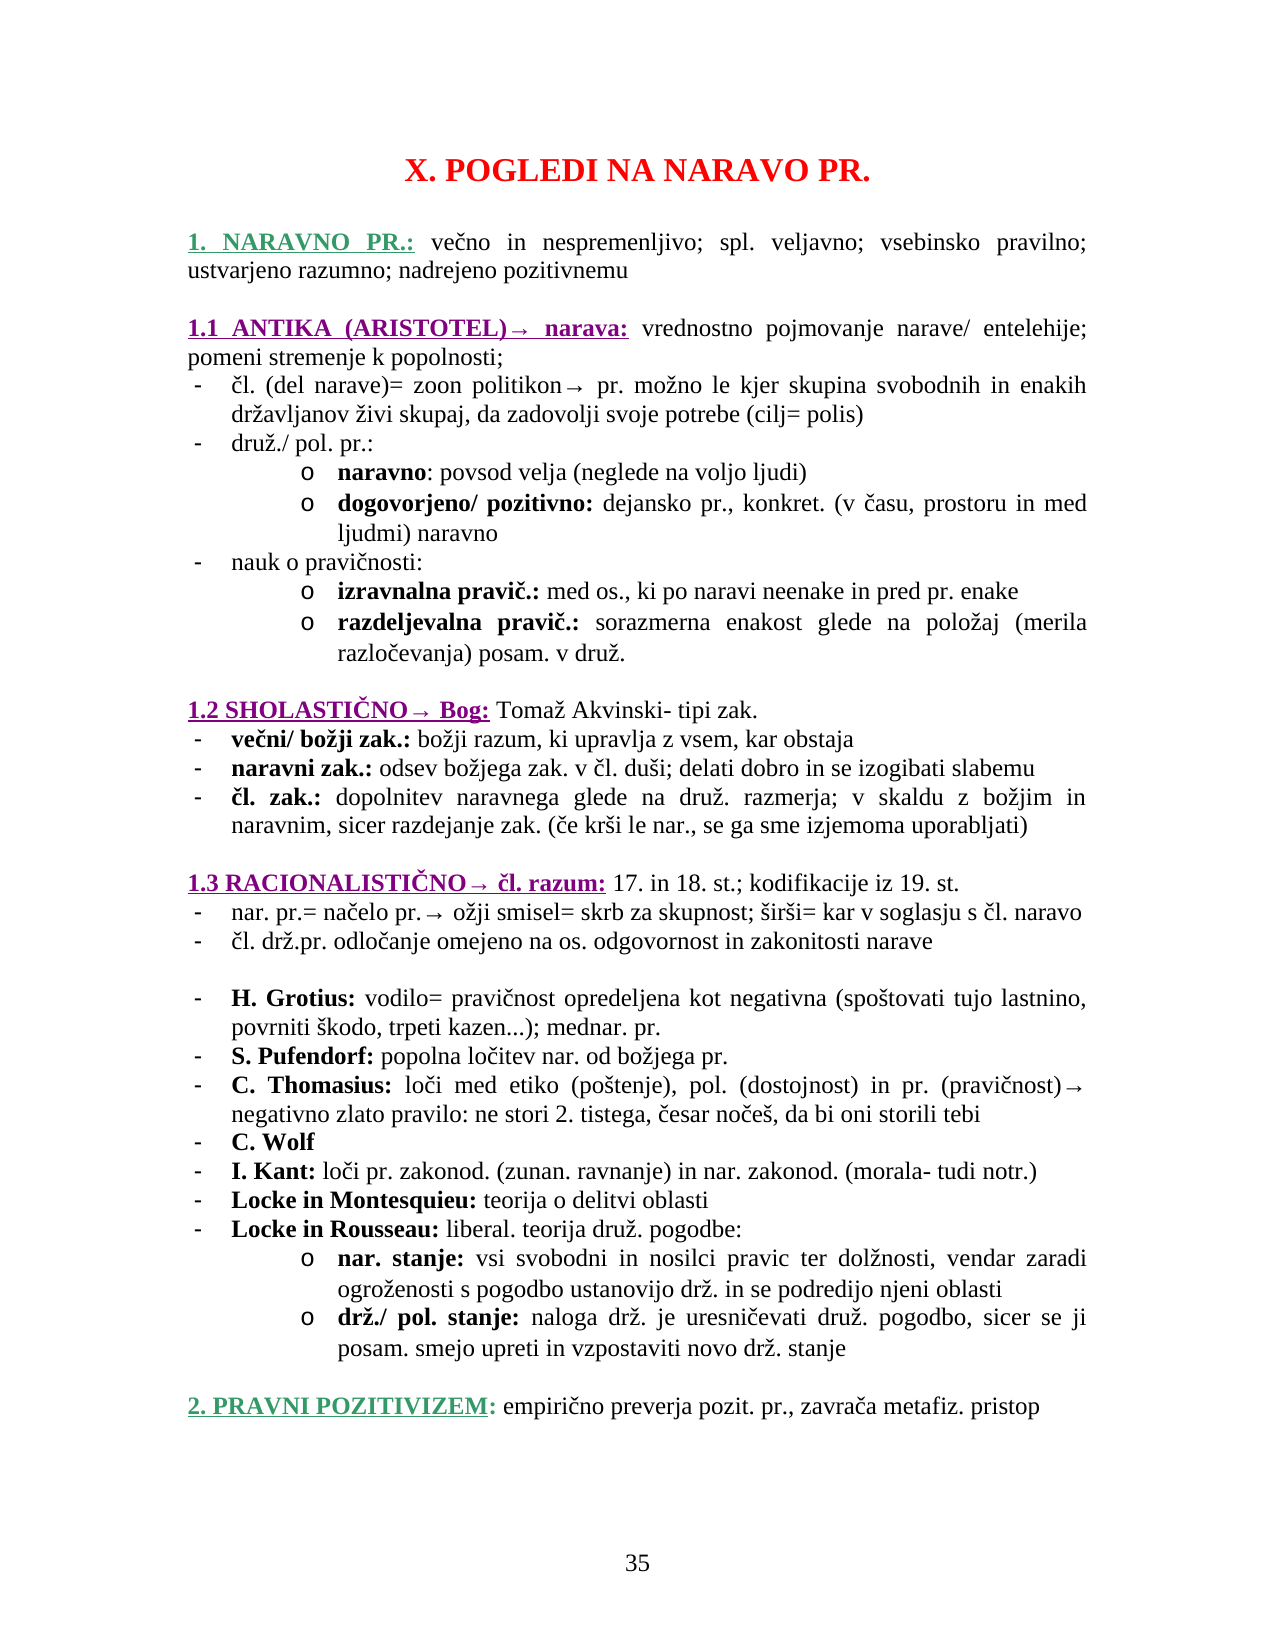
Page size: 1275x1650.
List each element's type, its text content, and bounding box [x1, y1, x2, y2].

list izravnalna pravič.: med os., ki po naravi neenake in pred pr. enake [300, 576, 1087, 607]
text 2. PRAVNI POZITIVIZEM: empirično preverja pozit. pr., zavrača metafiz. pristop [187, 1391, 1087, 1419]
text 1. NARAVNO PR.: večno in nespremenljivo; spl. veljavno; vsebinsko pravilno; ustvarjeno razumno; nadrejeno pozitivnemu [187, 227, 1087, 284]
list nauk o pravičnosti: [194, 547, 1087, 576]
list druž./ pol. pr.: [194, 428, 1087, 457]
list naravno: povsod velja (neglede na voljo ljudi) [300, 457, 1087, 488]
list večni/ božji zak.: božji razum, ki upravlja z vsem, kar obstaja [194, 724, 1087, 753]
list dogovorjeno/ pozitivno: dejansko pr., konkret. (v času, prostoru in med ljudmi) naravno [300, 488, 1087, 547]
list C. Thomasius: loči med etiko (poštenje), pol. (dostojnost) in pr. (pravičnost)→ negativno zlato pravilo: ne stori 2. tistega, česar nočeš, da bi oni storili tebi [194, 1070, 1087, 1127]
list nar. pr.= načelo pr.→ ožji smisel= skrb za skupnost; širši= kar v soglasju s čl. naravo [194, 897, 1087, 926]
text 1.2 SHOLASTIČNO→ Bog: Tomaž Akvinski- tipi zak. [187, 695, 1087, 724]
list Locke in Rousseau: liberal. teorija druž. pogodbe: [194, 1214, 1087, 1243]
text X. POGLEDI NA NARAVO PR. [187, 150, 1087, 188]
list čl. (del narave)= zoon politikon→ pr. možno le kjer skupina svobodnih in enakih državljanov živi skupaj, da zadovolji svoje potrebe (cilj= polis) [194, 370, 1087, 428]
list Locke in Montesquieu: teorija o delitvi oblasti [194, 1185, 1087, 1214]
text 1.1 ANTIKA (ARISTOTEL)→ narava: vrednostno pojmovanje narave/ entelehije; pomeni stremenje k popolnosti; [187, 313, 1087, 370]
list naravni zak.: odsev božjega zak. v čl. duši; delati dobro in se izogibati slabemu [194, 753, 1087, 782]
list čl. zak.: dopolnitev naravnega glede na druž. razmerja; v skaldu z božjim in naravnim, sicer razdejanje zak. (če krši le nar., se ga sme izjemoma uporabljati) [194, 782, 1087, 839]
list nar. stanje: vsi svobodni in nosilci pravic ter dolžnosti, vendar zaradi ogroženosti s pogodbo ustanovijo drž. in se podredijo njeni oblasti [300, 1243, 1087, 1302]
list H. Grotius: vodilo= pravičnost opredeljena kot negativna (spoštovati tujo lastnino, povrniti škodo, trpeti kazen...); mednar. pr. [194, 983, 1087, 1041]
list drž./ pol. stanje: naloga drž. je uresničevati druž. pogodbo, sicer se ji posam. smejo upreti in vzpostaviti novo drž. stanje [300, 1302, 1087, 1362]
list razdeljevalna pravič.: sorazmerna enakost glede na položaj (merila razločevanja) posam. v druž. [300, 607, 1087, 667]
list I. Kant: loči pr. zakonod. (zunan. ravnanje) in nar. zakonod. (morala- tudi notr.) [194, 1156, 1087, 1185]
text 1.3 RACIONALISTIČNO→ čl. razum: 17. in 18. st.; kodifikacije iz 19. st. [187, 868, 1087, 897]
list čl. drž.pr. odločanje omejeno na os. odgovornost in zakonitosti narave [194, 926, 1087, 954]
list C. Wolf [194, 1127, 1087, 1156]
list S. Pufendorf: popolna ločitev nar. od božjega pr. [194, 1041, 1087, 1070]
